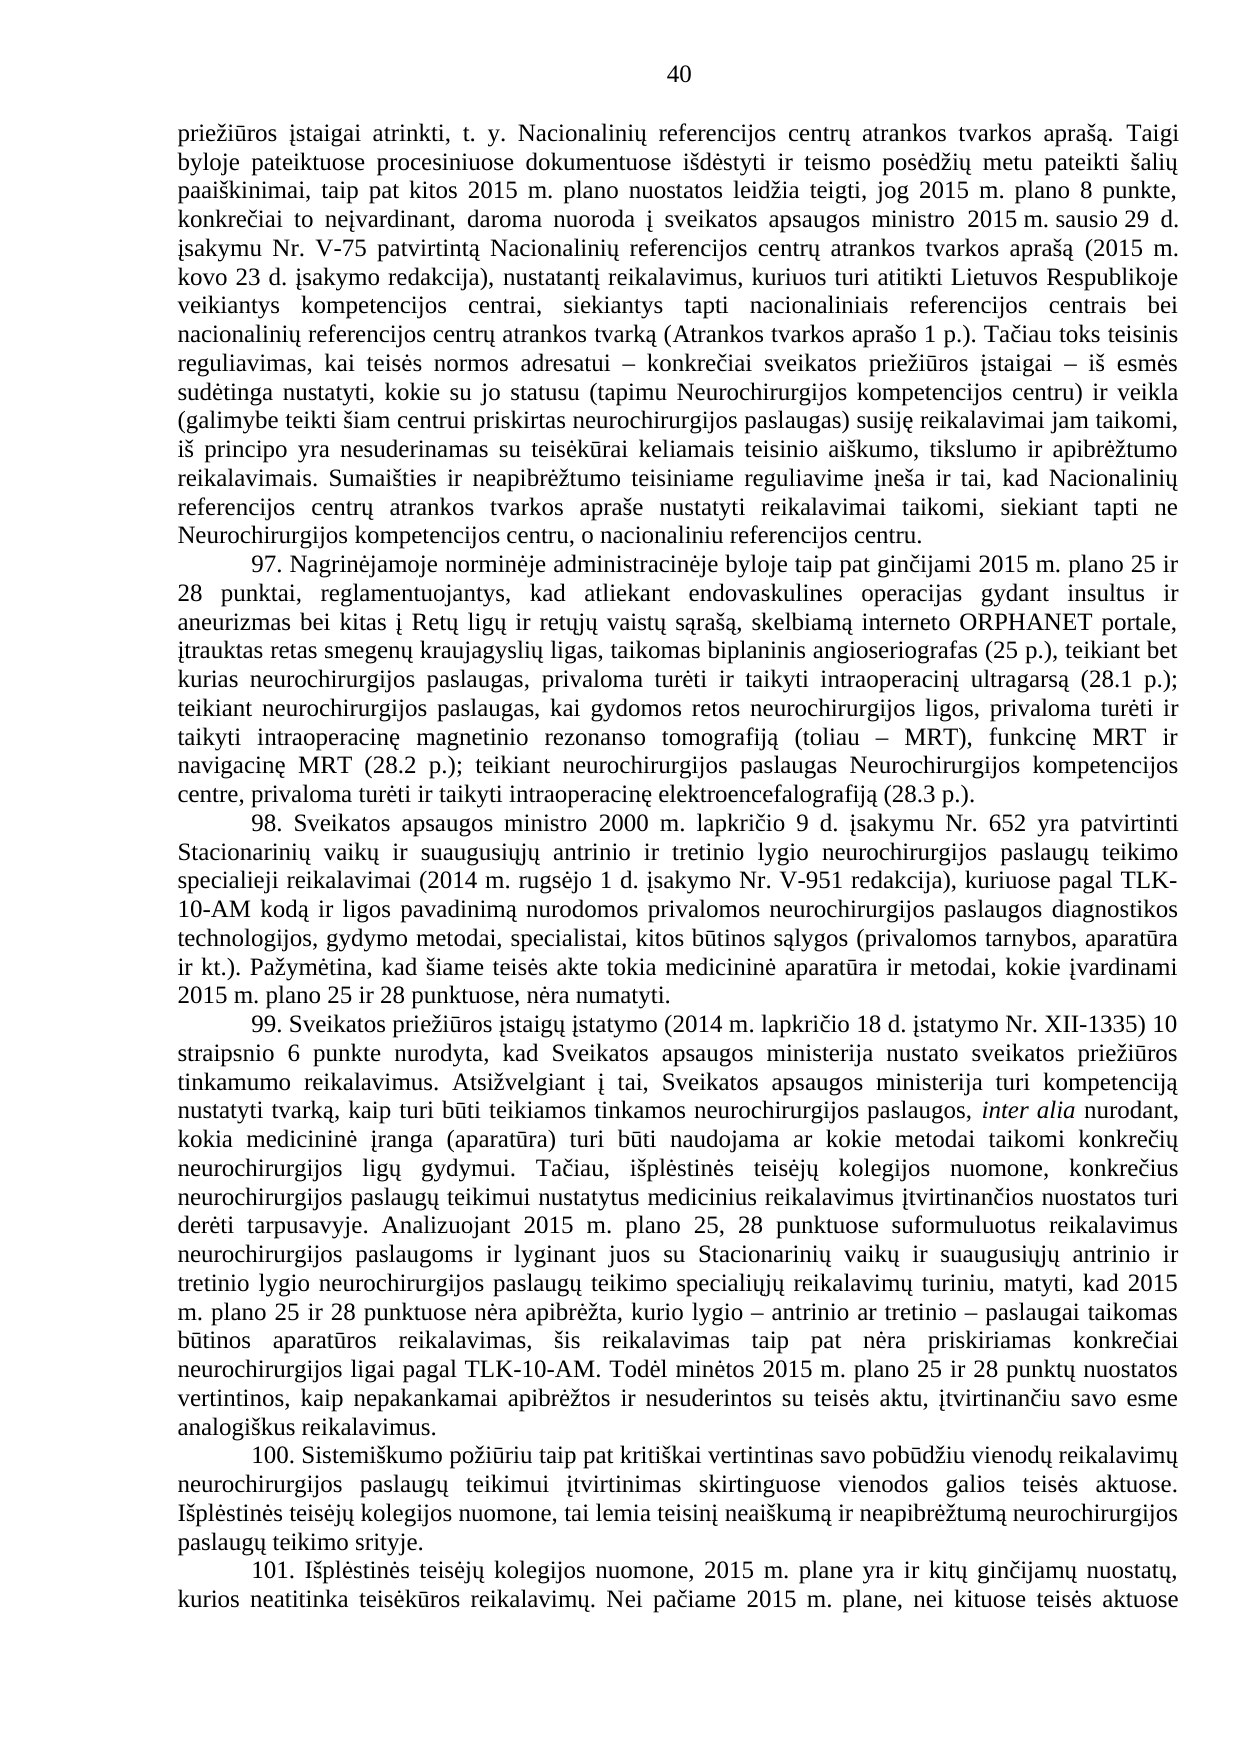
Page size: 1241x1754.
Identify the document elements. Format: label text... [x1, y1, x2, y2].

text priežiūros įstaigai atrinkti, t. y. Nacionalinių referencijos centrų atrankos tvarkos aprašą. Taigi byloje pateiktuose procesiniuose dokumentuose išdėstyti ir teismo posėdžių metu pateikti šalių paaiškinimai, taip pat kitos 2015 m. plano nuostatos leidžia teigti, jog 2015 m. plano 8 punkte, konkrečiai to neįvardinant, daroma nuoroda į sveikatos apsaugos ministro 2015 m. sausio 29 d. įsakymu Nr. V-75 patvirtintą Nacionalinių referencijos centrų atrankos tvarkos aprašą (2015 m. kovo 23 d. įsakymo redakcija), nustatantį reikalavimus, kuriuos turi atitikti Lietuvos Respublikoje veikiantys kompetencijos centrai, siekiantys tapti nacionaliniais referencijos centrais bei nacionalinių referencijos centrų atrankos tvarką (Atrankos tvarkos aprašo 1 p.). Tačiau toks teisinis reguliavimas, kai teisės normos adresatui – konkrečiai sveikatos priežiūros įstaigai – iš esmės sudėtinga nustatyti, kokie su jo statusu (tapimu Neurochirurgijos kompetencijos centru) ir veikla (galimybe teikti šiam centrui priskirtas neurochirurgijos paslaugas) susiję reikalavimai jam taikomi, iš principo yra nesuderinamas su teisėkūrai keliamais teisinio aiškumo, tikslumo ir apibrėžtumo reikalavimais. Sumaišties ir neapibrėžtumo teisiniame reguliavime įneša ir tai, kad Nacionalinių referencijos centrų atrankos tvarkos apraše nustatyti reikalavimai taikomi, siekiant tapti ne Neurochirurgijos kompetencijos centru, o nacionaliniu referencijos centru. [177, 118, 1179, 549]
text 100. Sistemiškumo požiūriu taip pat kritiškai vertintinas savo pobūdžiu vienodų reikalavimų neurochirurgijos paslaugų teikimui įtvirtinimas skirtinguose vienodos galios teisės aktuose. Išplėstinės teisėjų kolegijos nuomone, tai lemia teisinį neaiškumą ir neapibrėžtumą neurochirurgijos paslaugų teikimo srityje. [177, 1441, 1179, 1556]
text 101. Išplėstinės teisėjų kolegijos nuomone, 2015 m. plane yra ir kitų ginčijamų nuostatų, kurios neatitinka teisėkūros reikalavimų. Nei pačiame 2015 m. plane, nei kituose teisės aktuose [177, 1556, 1179, 1613]
text 99. Sveikatos priežiūros įstaigų įstatymo (2014 m. lapkričio 18 d. įstatymo Nr. XII-1335) 10 straipsnio 6 punkte nurodyta, kad Sveikatos apsaugos ministerija nustato sveikatos priežiūros tinkamumo reikalavimus. Atsižvelgiant į tai, Sveikatos apsaugos ministerija turi kompetenciją nustatyti tvarką, kaip turi būti teikiamos tinkamos neurochirurgijos paslaugos, inter alia nurodant, kokia medicininė įranga (aparatūra) turi būti naudojama ar kokie metodai taikomi konkrečių neurochirurgijos ligų gydymui. Tačiau, išplėstinės teisėjų kolegijos nuomone, konkrečius neurochirurgijos paslaugų teikimui nustatytus medicinius reikalavimus įtvirtinančios nuostatos turi derėti tarpusavyje. Analizuojant 2015 m. plano 25, 28 punktuose suformuluotus reikalavimus neurochirurgijos paslaugoms ir lyginant juos su Stacionarinių vaikų ir suaugusiųjų antrinio ir tretinio lygio neurochirurgijos paslaugų teikimo specialiųjų reikalavimų turiniu, matyti, kad 2015 m. plano 25 ir 28 punktuose nėra apibrėžta, kurio lygio – antrinio ar tretinio – paslaugai taikomas būtinos aparatūros reikalavimas, šis reikalavimas taip pat nėra priskiriamas konkrečiai neurochirurgijos ligai pagal TLK-10-AM. Todėl minėtos 2015 m. plano 25 ir 28 punktų nuostatos vertintinos, kaip nepakankamai apibrėžtos ir nesuderintos su teisės aktu, įtvirtinančiu savo esme analogiškus reikalavimus. [177, 1009, 1179, 1441]
text 97. Nagrinėjamoje norminėje administracinėje byloje taip pat ginčijami 2015 m. plano 25 ir 28 punktai, reglamentuojantys, kad atliekant endovaskulines operacijas gydant insultus ir aneurizmas bei kitas į Retų ligų ir retųjų vaistų sąrašą, skelbiamą interneto ORPHANET portale, įtrauktas retas smegenų kraujagyslių ligas, taikomas biplaninis angioseriografas (25 p.), teikiant bet kurias neurochirurgijos paslaugas, privaloma turėti ir taikyti intraoperacinį ultragarsą (28.1 p.); teikiant neurochirurgijos paslaugas, kai gydomos retos neurochirurgijos ligos, privaloma turėti ir taikyti intraoperacinę magnetinio rezonanso tomografiją (toliau – MRT), funkcinę MRT ir navigacinę MRT (28.2 p.); teikiant neurochirurgijos paslaugas Neurochirurgijos kompetencijos centre, privaloma turėti ir taikyti intraoperacinę elektroencefalografiją (28.3 p.). [177, 549, 1179, 808]
text 98. Sveikatos apsaugos ministro 2000 m. lapkričio 9 d. įsakymu Nr. 652 yra patvirtinti Stacionarinių vaikų ir suaugusiųjų antrinio ir tretinio lygio neurochirurgijos paslaugų teikimo specialieji reikalavimai (2014 m. rugsėjo 1 d. įsakymo Nr. V-951 redakcija), kuriuose pagal TLK-10-AM kodą ir ligos pavadinimą nurodomos privalomos neurochirurgijos paslaugos diagnostikos technologijos, gydymo metodai, specialistai, kitos būtinos sąlygos (privalomos tarnybos, aparatūra ir kt.). Pažymėtina, kad šiame teisės akte tokia medicininė aparatūra ir metodai, kokie įvardinami 2015 m. plano 25 ir 28 punktuose, nėra numatyti. [177, 808, 1179, 1009]
